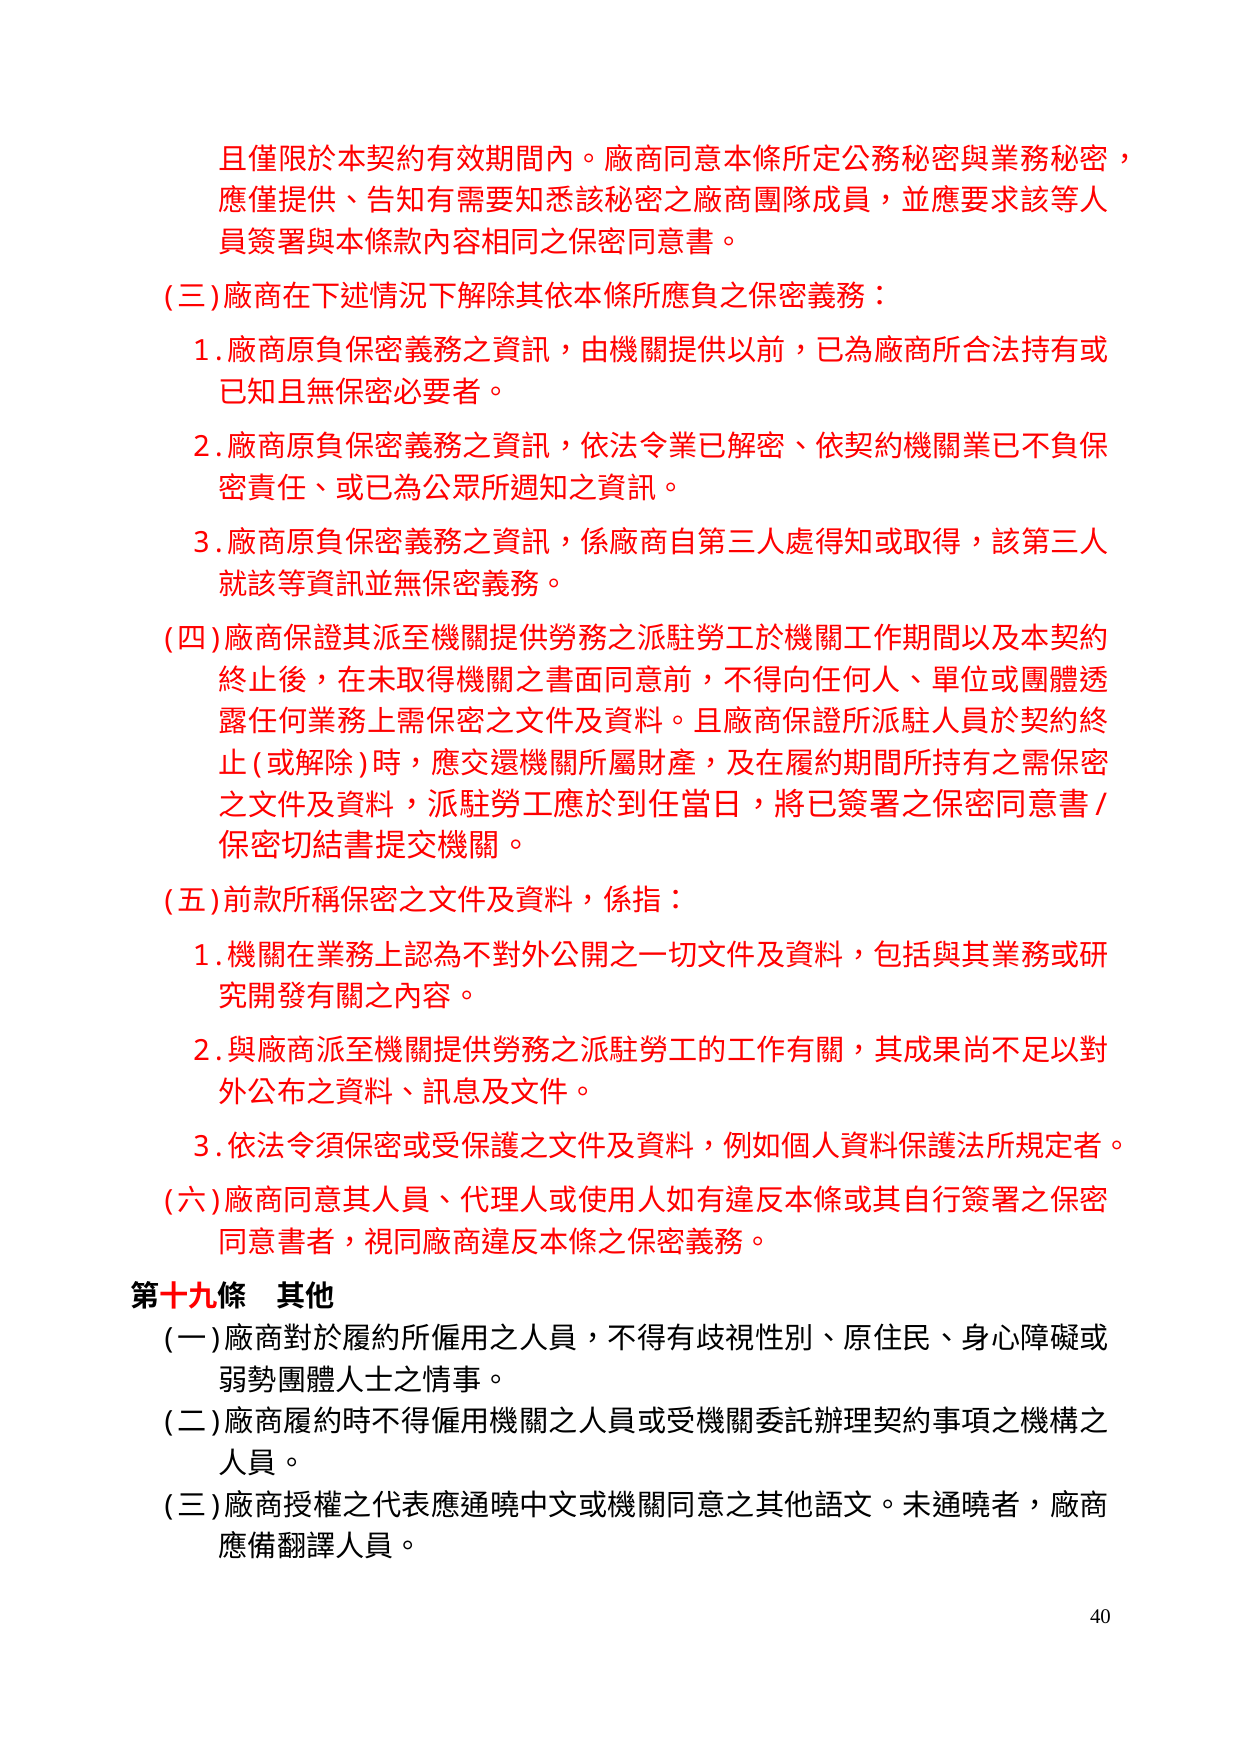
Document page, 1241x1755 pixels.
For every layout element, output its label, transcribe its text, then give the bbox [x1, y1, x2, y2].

text (三)廠商在下述情況下解除其依本條所應負之保密義務： [159, 273, 1110, 315]
text (二)廠商履約時不得僱用機關之人員或受機關委託辦理契約事項之機構之人員。 [159, 1398, 1110, 1482]
text (四)廠商保證其派至機關提供勞務之派駐勞工於機關工作期間以及本契約終止後，在未取得機關之書面同意前，不得向任何人、單位或團體透露任何業務上需保密之文件及資料。且廠商保證所派駐人員於契約終止(或解除)時，應交還機關所屬財產，及在履約期間所持有之需保密之文件及資料，派駐勞工應於到任當日，將已簽署之保密同意書/保密切結書提交機關。 [159, 615, 1110, 865]
text (五)前款所稱保密之文件及資料，係指： [159, 877, 1110, 919]
text 第十九條 其他 [130, 1273, 1110, 1315]
text 3.廠商原負保密義務之資訊，係廠商自第三人處得知或取得，該第三人就該等資訊並無保密義務。 [192, 519, 1110, 602]
text (一)廠商對於履約所僱用之人員，不得有歧視性別、原住民、身心障礙或弱勢團體人士之情事。 [159, 1315, 1110, 1398]
text 3.依法令須保密或受保護之文件及資料，例如個人資料保護法所規定者。 [192, 1123, 1110, 1165]
text 2.廠商原負保密義務之資訊，依法令業已解密、依契約機關業已不負保密責任、或已為公眾所週知之資訊。 [192, 423, 1110, 507]
text (六)廠商同意其人員、代理人或使用人如有違反本條或其自行簽署之保密同意書者，視同廠商違反本條之保密義務。 [159, 1177, 1110, 1261]
text 1.機關在業務上認為不對外公開之一切文件及資料，包括與其業務或研究開發有關之內容。 [192, 932, 1110, 1015]
text (二)廠商知悉或取得機關公務秘密與業務秘密應限於其執行本契約所必需且僅限於本契約有效期間內。廠商同意本條所定公務秘密與業務秘密，應僅提供、告知有需要知悉該秘密之廠商團隊成員，並應要求該等人員簽署與本條款內容相同之保密同意書。 [159, 136, 1110, 261]
text 1.廠商原負保密義務之資訊，由機關提供以前，已為廠商所合法持有或已知且無保密必要者。 [192, 327, 1110, 411]
text 2.與廠商派至機關提供勞務之派駐勞工的工作有關，其成果尚不足以對外公布之資料、訊息及文件。 [192, 1027, 1110, 1111]
text (三)廠商授權之代表應通曉中文或機關同意之其他語文。未通曉者，廠商應備翻譯人員。 [159, 1482, 1110, 1565]
